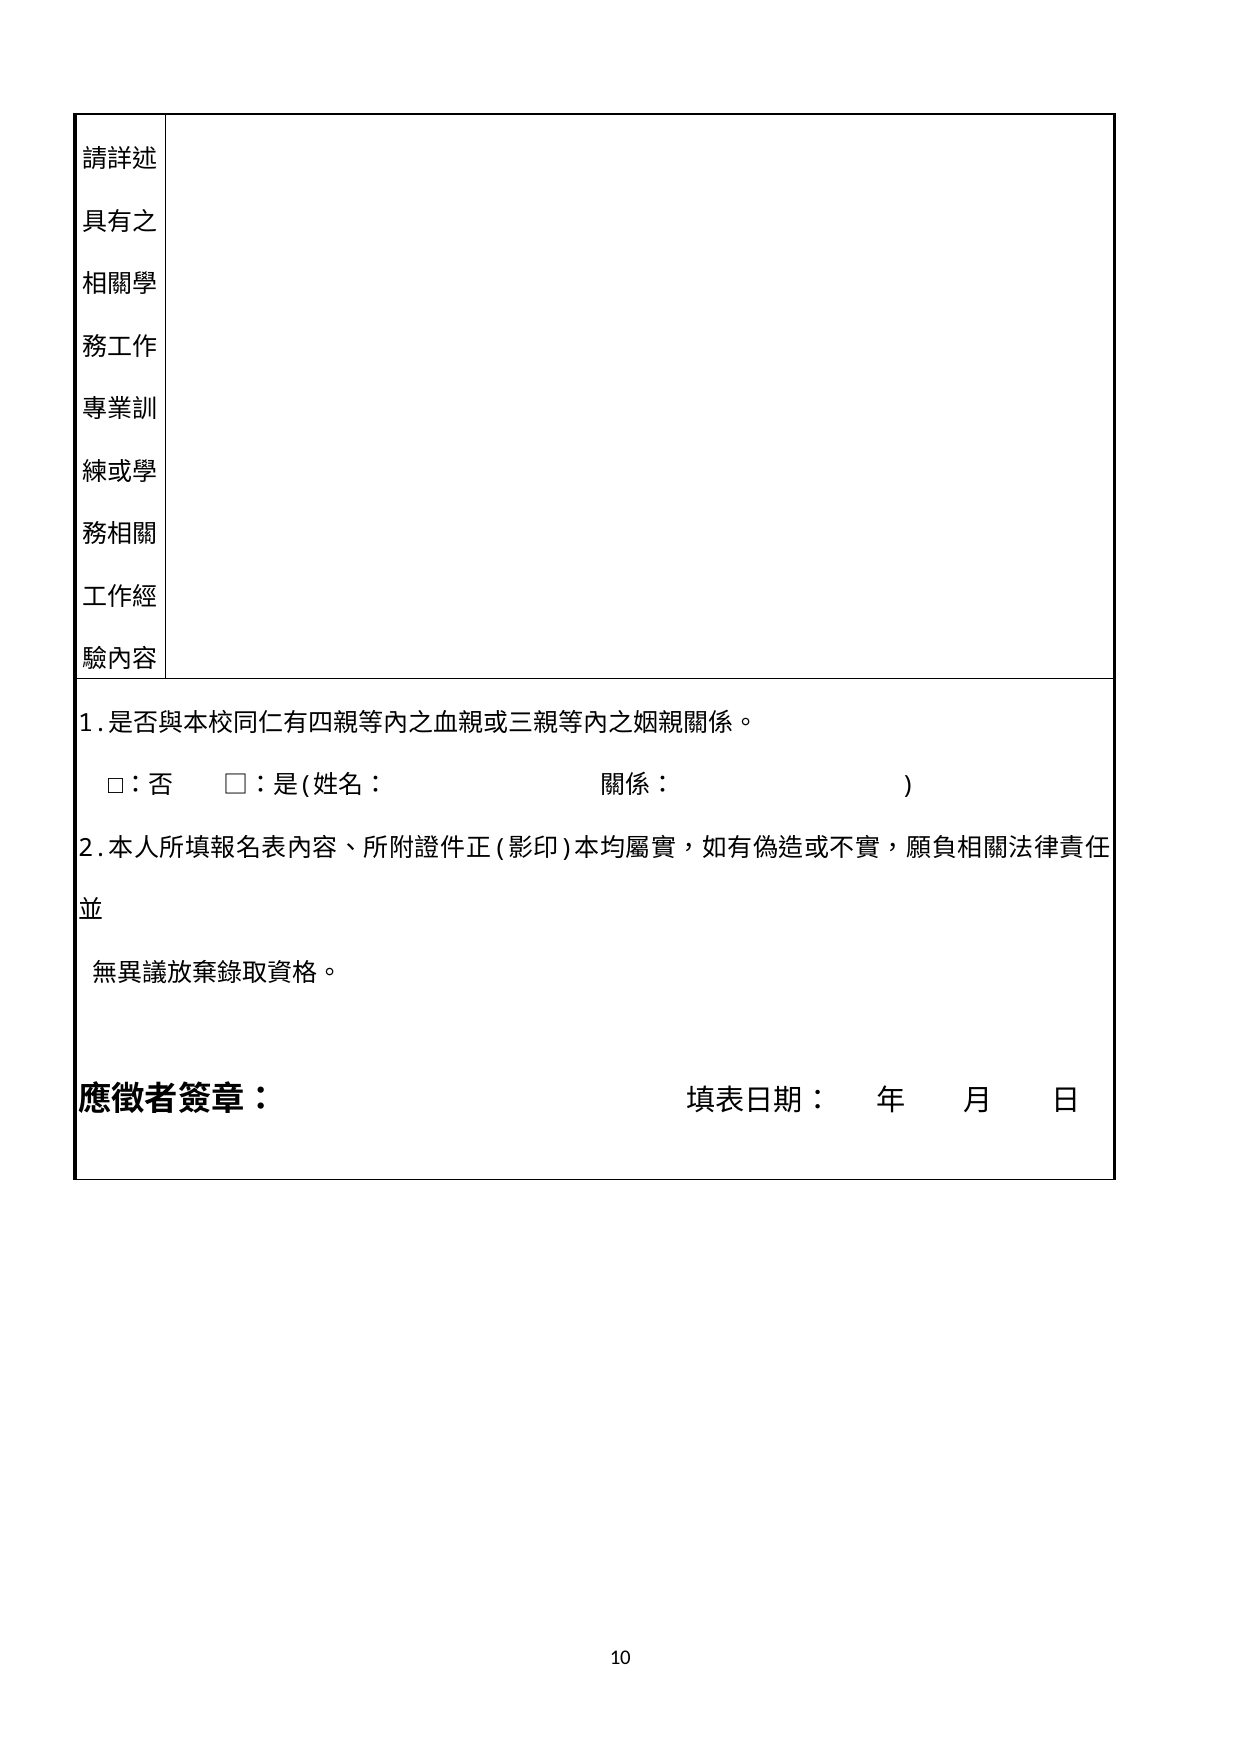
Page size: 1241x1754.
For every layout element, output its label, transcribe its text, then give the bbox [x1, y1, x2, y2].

table_cell 請詳述具有之相關學務工作專業訓練或學務相關工作經驗內容 [77, 115, 165, 677]
table_cell [166, 115, 1113, 677]
table_cell 1.是否與本校同仁有四親等內之血親或三親等內之姻親關係。 □：否 □：是(姓名： 關係： ) 2.本人所填報名表內容、所附證件正(影印)本均屬實，如有偽造或不實，願負相關法律責任並 無異議放棄錄取資格。 應徵者簽章： 填表日期： 年 月 日 [77, 679, 1113, 1179]
